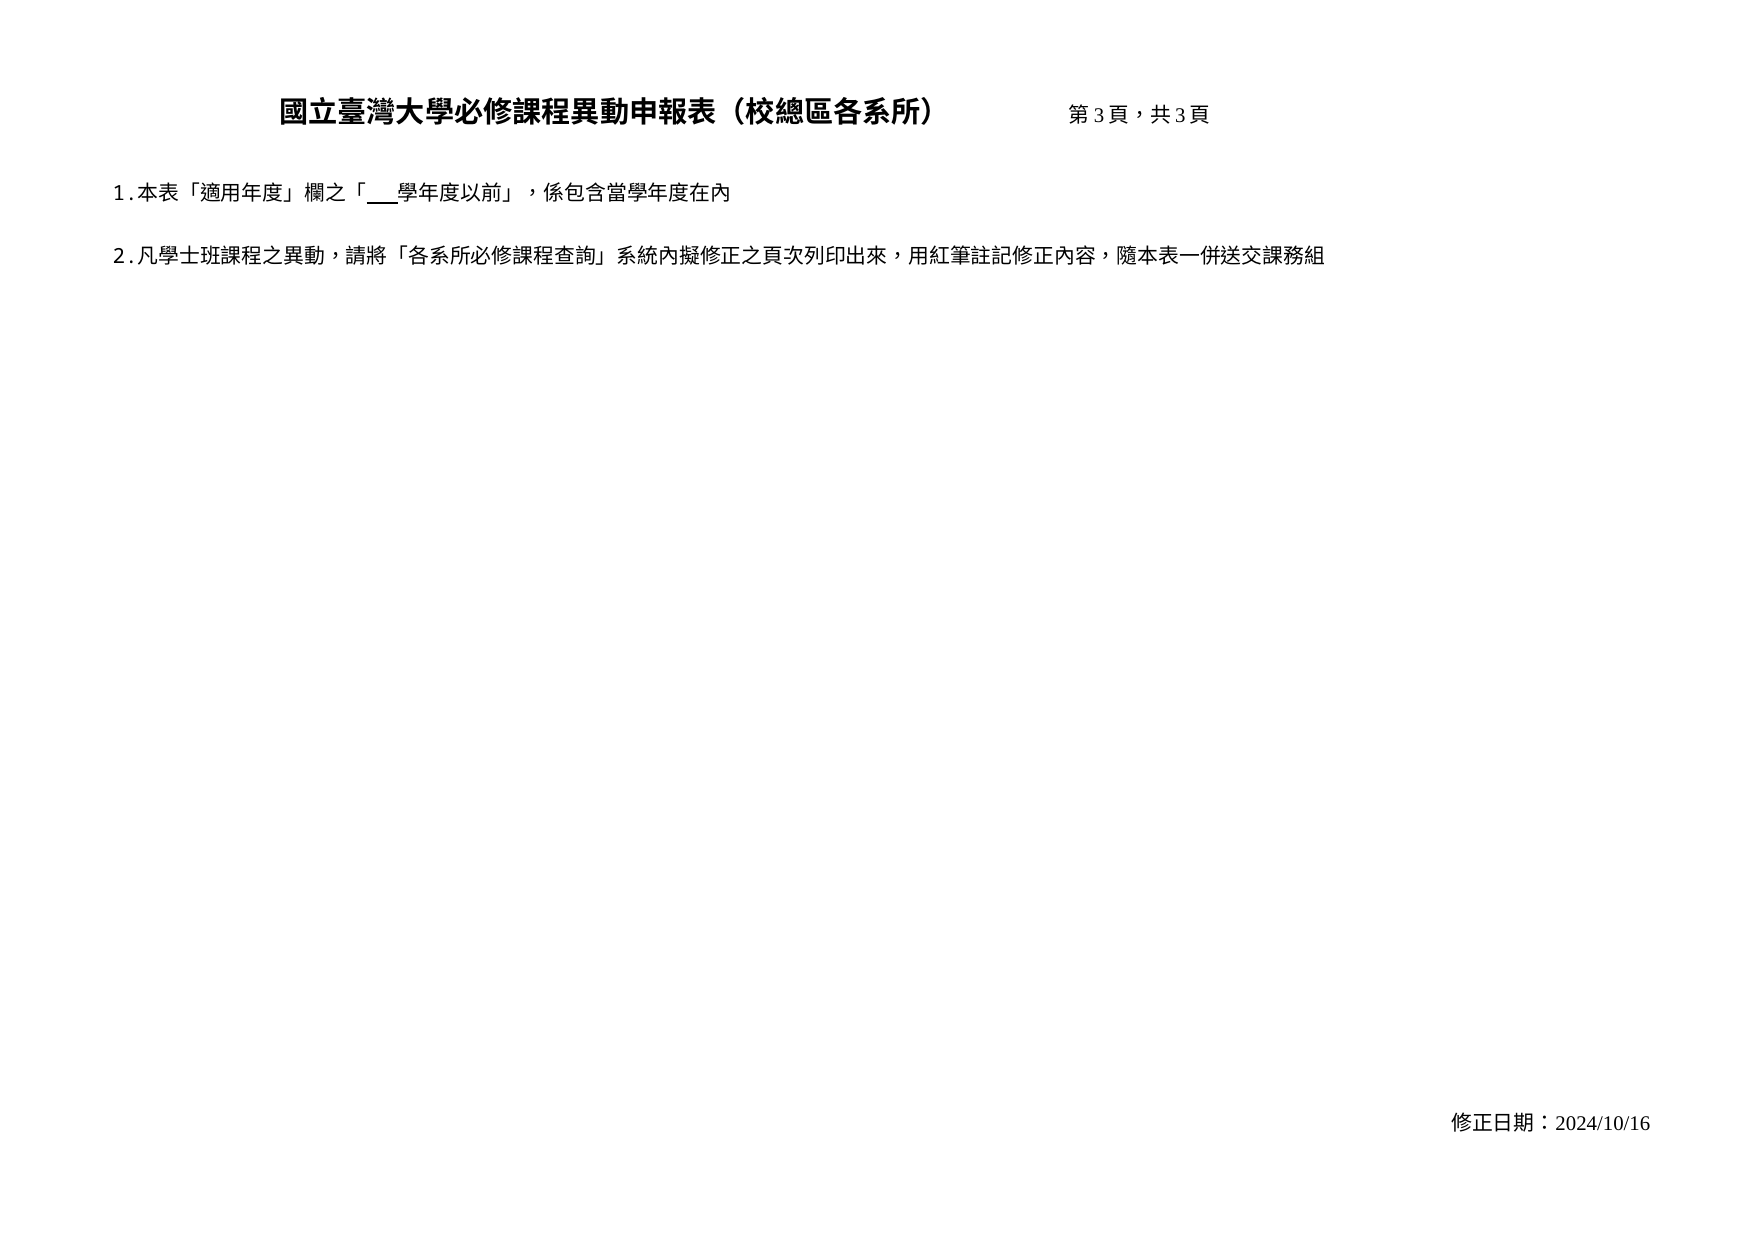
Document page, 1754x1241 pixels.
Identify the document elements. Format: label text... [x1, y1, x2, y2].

text 2.凡學士班課程之異動，請將「各系所必修課程查詢」系統內擬修正之頁次列印出來，用紅筆註記修正內容，隨本表一併送交課務組 [112, 212, 1650, 275]
text 1.本表「適用年度」欄之「 學年度以前」，係包含當學年度在內 [112, 150, 1650, 212]
